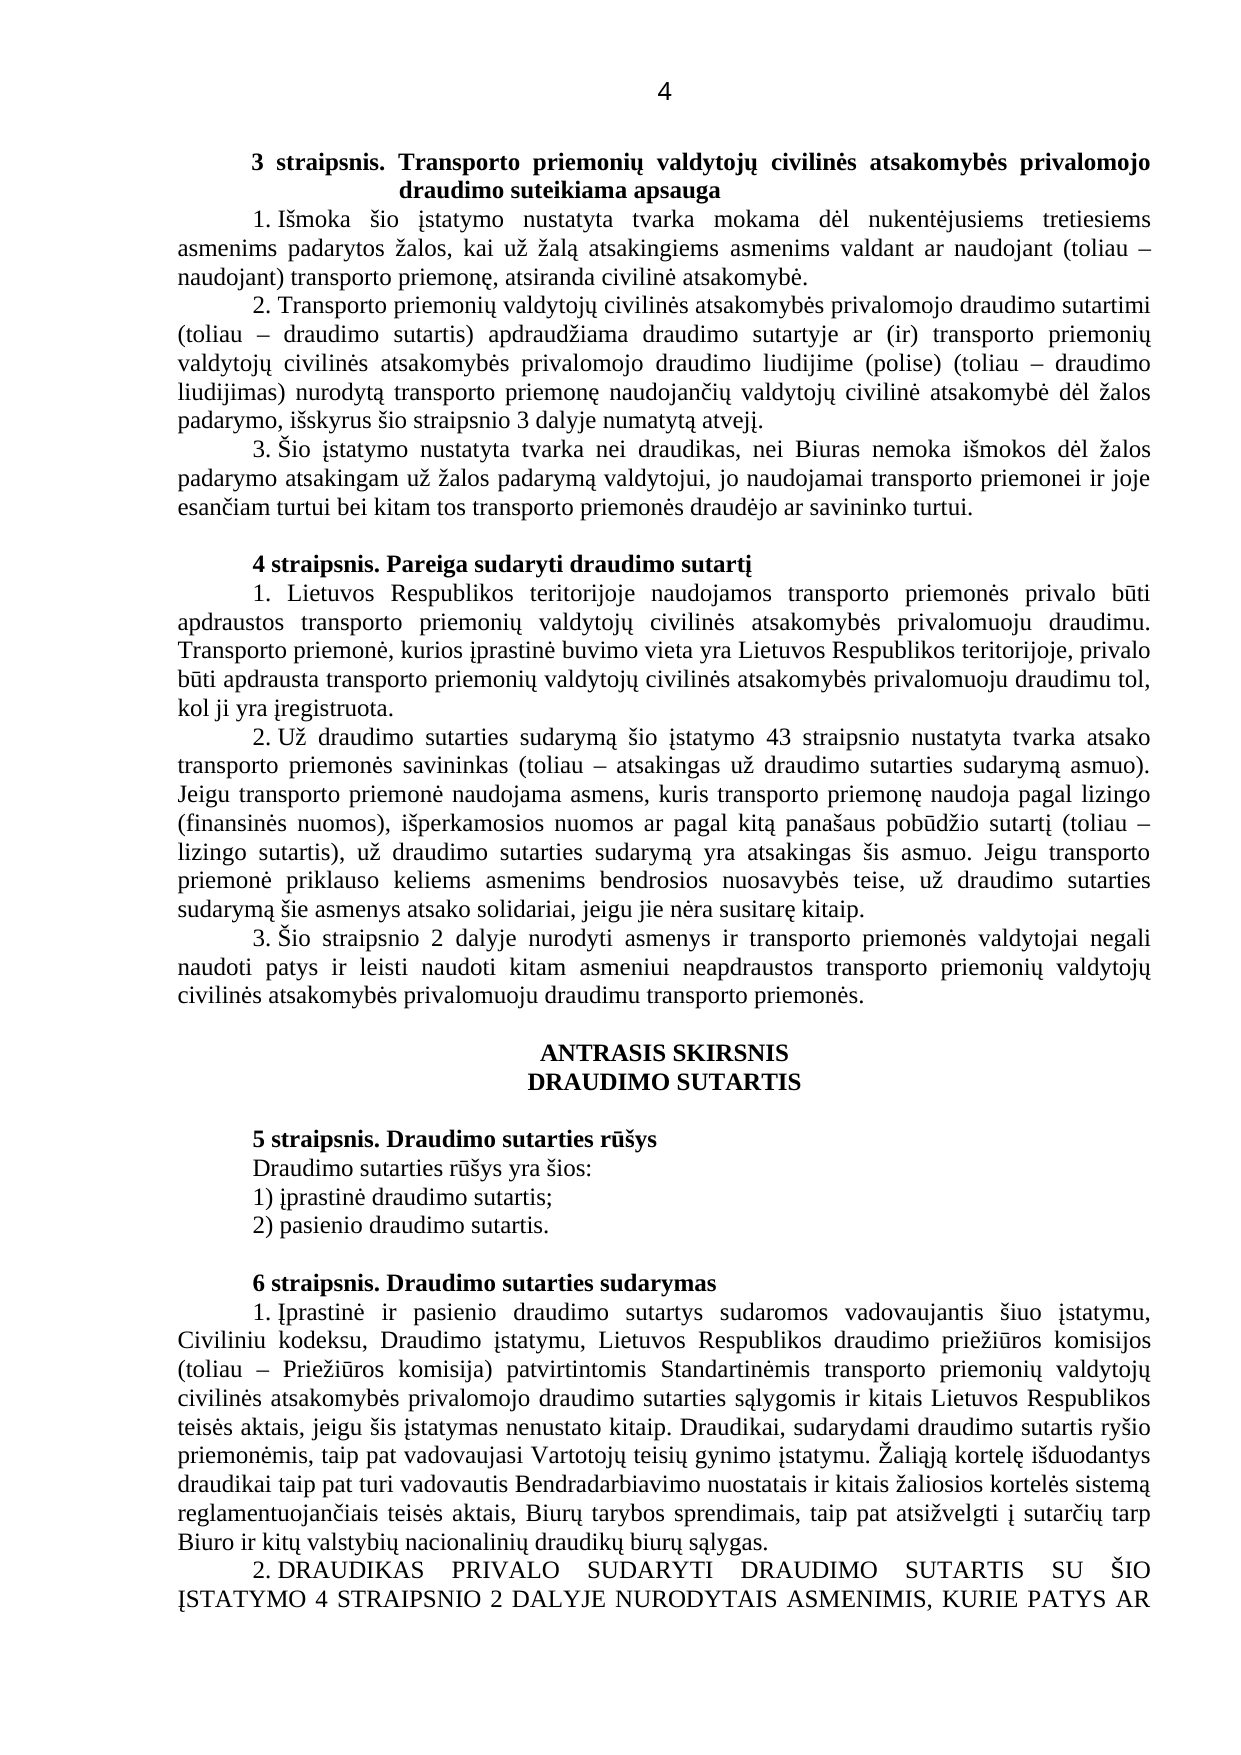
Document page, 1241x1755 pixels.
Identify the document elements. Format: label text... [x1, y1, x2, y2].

text 1) įprastinė draudimo sutartis; [177, 1182, 1152, 1211]
text 1. Įprastinė ir pasienio draudimo sutartys sudaromos vadovaujantis šiuo įstatymu, Civiliniu kodeksu, Draudimo įstatymu, Lietuvos Respublikos draudimo priežiūros komisijos (toliau – Priežiūros komisija) patvirtintomis Standartinėmis transporto priemonių valdytojų civilinės atsakomybės privalomojo draudimo sutarties sąlygomis ir kitais Lietuvos Respublikos teisės aktais, jeigu šis įstatymas nenustato kitaip. Draudikai, sudarydami draudimo sutartis ryšio priemonėmis, taip pat vadovaujasi Vartotojų teisių gynimo įstatymu. Žaliąją kortelę išduodantys draudikai taip pat turi vadovautis Bendradarbiavimo nuostatais ir kitais žaliosios kortelės sistemą reglamentuojančiais teisės aktais, Biurų tarybos sprendimais, taip pat atsižvelgti į sutarčių tarp Biuro ir kitų valstybių nacionalinių draudikų biurų sąlygas. [177, 1297, 1152, 1556]
text 3. Šio įstatymo nustatyta tvarka nei draudikas, nei Biuras nemoka išmokos dėl žalos padarymo atsakingam už žalos padarymą valdytojui, jo naudojamai transporto priemonei ir joje esančiam turtui bei kitam tos transporto priemonės draudėjo ar savininko turtui. [177, 434, 1152, 521]
text 1. Lietuvos Respublikos teritorijoje naudojamos transporto priemonės privalo būti apdraustos transporto priemonių valdytojų civilinės atsakomybės privalomuoju draudimu. Transporto priemonė, kurios įprastinė buvimo vieta yra Lietuvos Respublikos teritorijoje, privalo būti apdrausta transporto priemonių valdytojų civilinės atsakomybės privalomuoju draudimu tol, kol ji yra įregistruota. [177, 578, 1152, 722]
text 3. Šio straipsnio 2 dalyje nurodyti asmenys ir transporto priemonės valdytojai negali naudoti patys ir leisti naudoti kitam asmeniui neapdraustos transporto priemonių valdytojų civilinės atsakomybės privalomuoju draudimu transporto priemonės. [177, 923, 1152, 1009]
text DRAUDIMO SUTARTIS [177, 1067, 1152, 1096]
text 3 straipsnis. Transporto priemonių valdytojų civilinės atsakomybės privalomojo draudimo suteikiama apsauga [251, 147, 1152, 204]
text 2) pasienio draudimo sutartis. [177, 1211, 1152, 1239]
text 5 straipsnis. Draudimo sutarties rūšys [177, 1124, 1152, 1153]
text 4 straipsnis. Pareiga sudaryti draudimo sutartį [177, 549, 1152, 578]
text 1. Išmoka šio įstatymo nustatyta tvarka mokama dėl nukentėjusiems tretiesiems asmenims padarytos žalos, kai už žalą atsakingiems asmenims valdant ar naudojant (toliau – naudojant) transporto priemonę, atsiranda civilinė atsakomybė. [177, 204, 1152, 291]
text ANTRASIS SKIRSNIS [177, 1038, 1152, 1067]
text Draudimo sutarties rūšys yra šios: [177, 1153, 1152, 1182]
text 2. Draudikas privalo sudaryti draudimo sutartis su šio įstatymo 4 straipsnio 2 dalyje nurodytais asmenimis, kurie patys ar [177, 1556, 1152, 1613]
text 2. Už draudimo sutarties sudarymą šio įstatymo 43 straipsnio nustatyta tvarka atsako transporto priemonės savininkas (toliau – atsakingas už draudimo sutarties sudarymą asmuo). Jeigu transporto priemonė naudojama asmens, kuris transporto priemonę naudoja pagal lizingo (finansinės nuomos), išperkamosios nuomos ar pagal kitą panašaus pobūdžio sutartį (toliau – lizingo sutartis), už draudimo sutarties sudarymą yra atsakingas šis asmuo. Jeigu transporto priemonė priklauso keliems asmenims bendrosios nuosavybės teise, už draudimo sutarties sudarymą šie asmenys atsako solidariai, jeigu jie nėra susitarę kitaip. [177, 722, 1152, 923]
text 6 straipsnis. Draudimo sutarties sudarymas [177, 1268, 1152, 1297]
text 2. Transporto priemonių valdytojų civilinės atsakomybės privalomojo draudimo sutartimi (toliau – draudimo sutartis) apdraudžiama draudimo sutartyje ar (ir) transporto priemonių valdytojų civilinės atsakomybės privalomojo draudimo liudijime (polise) (toliau – draudimo liudijimas) nurodytą transporto priemonę naudojančių valdytojų civilinė atsakomybė dėl žalos padarymo, išskyrus šio straipsnio 3 dalyje numatytą atvejį. [177, 291, 1152, 434]
